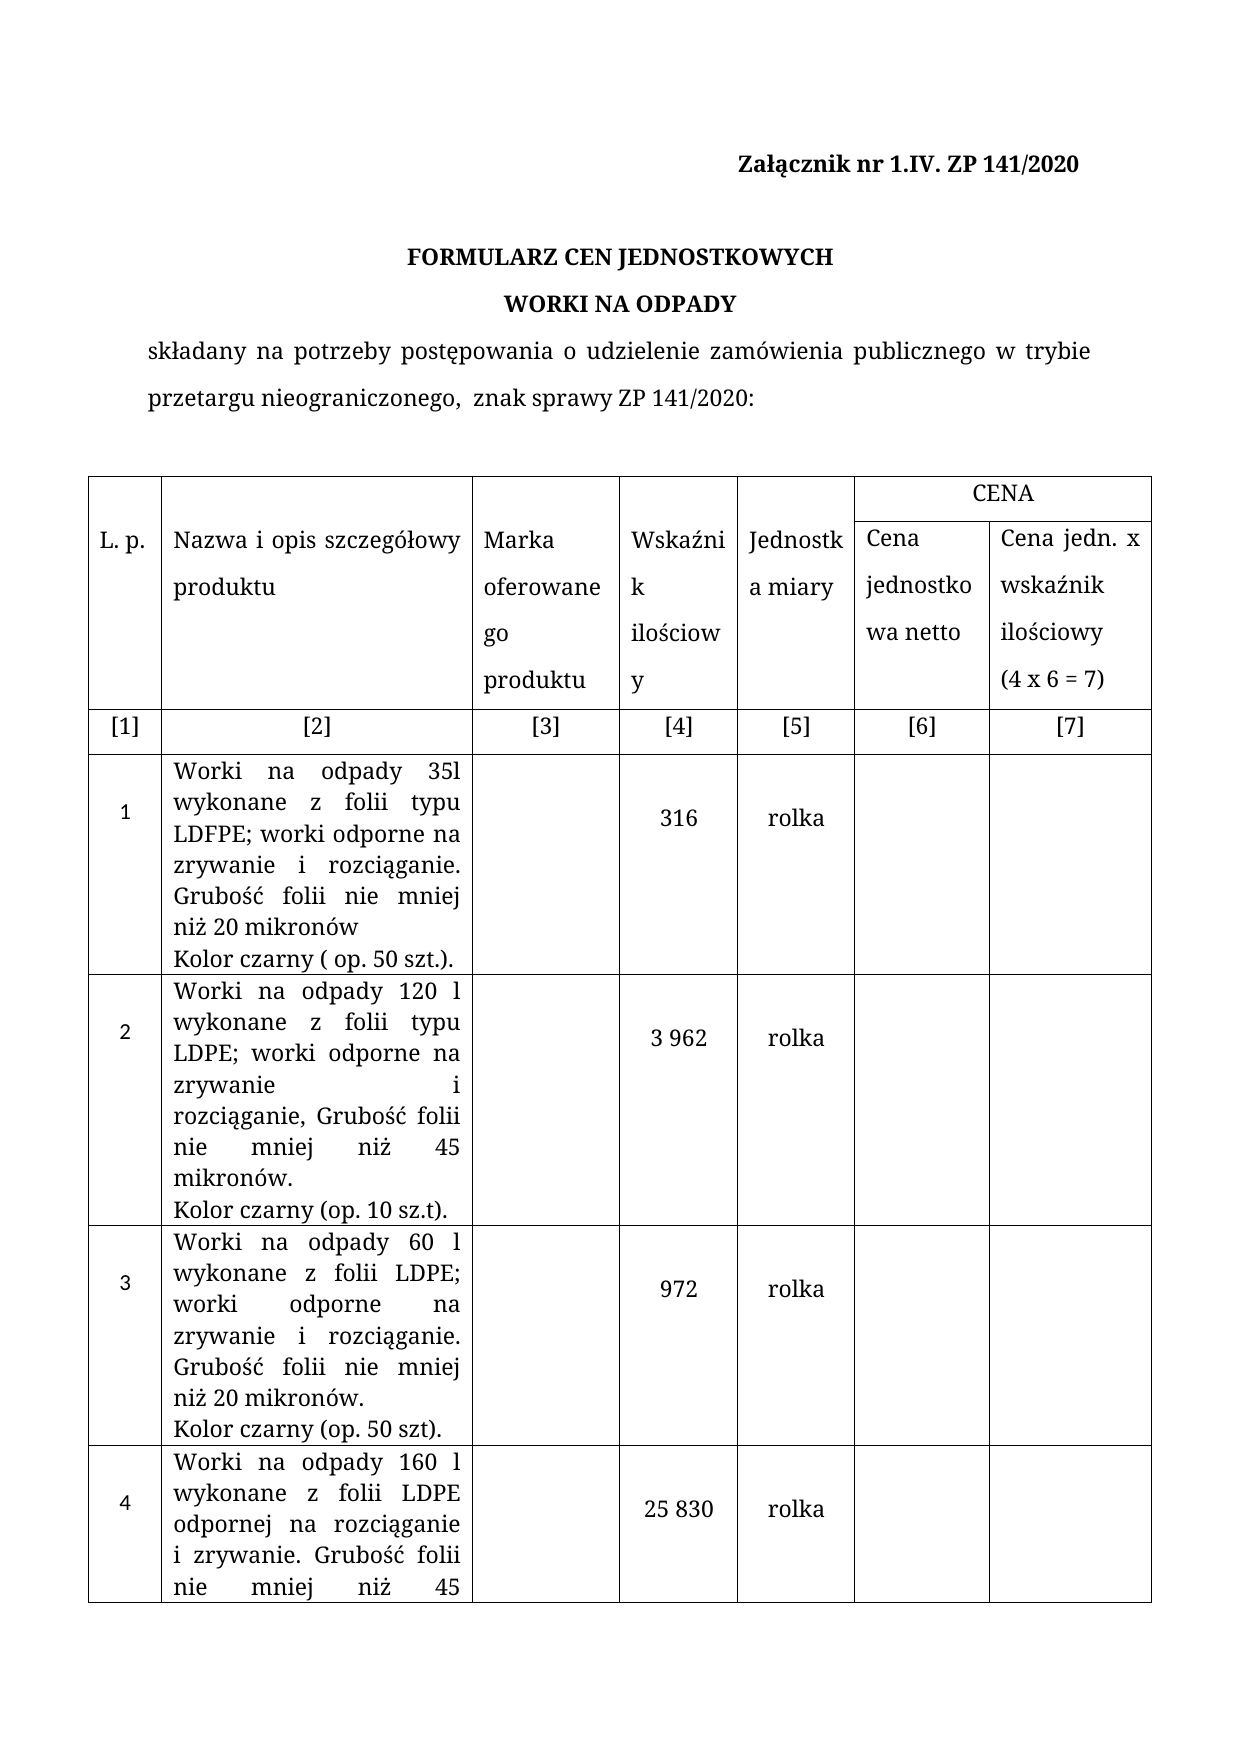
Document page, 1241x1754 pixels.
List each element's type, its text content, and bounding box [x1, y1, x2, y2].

table_cell rolka [738, 975, 854, 1225]
table_cell [7] [990, 710, 1151, 754]
table_cell [855, 755, 989, 974]
table_header Marka oferowanego produktu [473, 477, 619, 709]
table_cell [990, 975, 1151, 1225]
table_cell Worki na odpady 160 l wykonane z folii LDPE odpornej na rozciąganie i zrywanie. Grubość folii nie mniej niż 45 [162, 1446, 472, 1602]
table_cell 2 [89, 975, 161, 1225]
table_cell [990, 755, 1151, 974]
table_cell Worki na odpady 60 l wykonane z folii LDPE; worki odporne na zrywanie i rozciąganie. Grubość folii nie mniej niż 20 mikronów. Kolor czarny (op. 50 szt). [162, 1226, 472, 1445]
table_cell [6] [855, 710, 989, 754]
table_cell Cena jedn. x wskaźnik ilościowy (4 x 6 = 7) [990, 522, 1151, 709]
table_cell [473, 975, 619, 1225]
table_cell rolka [738, 755, 854, 974]
table_header CENA [855, 477, 1151, 521]
text Załącznik nr 1.IV. ZP 141/2020 [148, 148, 1093, 179]
table_header L. p. [89, 477, 161, 709]
table_cell 25 830 [620, 1446, 737, 1602]
table_cell [1] [89, 710, 161, 754]
table_cell 972 [620, 1226, 737, 1445]
table_cell 1 [89, 755, 161, 974]
table_cell [473, 1446, 619, 1602]
text WORKI NA ODPADY [148, 288, 1093, 319]
table_cell [855, 975, 989, 1225]
table_cell [855, 1446, 989, 1602]
table_cell [990, 1226, 1151, 1445]
table_cell [3] [473, 710, 619, 754]
table_cell 3 [89, 1226, 161, 1445]
table_cell [990, 1446, 1151, 1602]
table_cell Worki na odpady 120 l wykonane z folii typu LDPE; worki odporne na zrywanie i rozciąganie, Grubość folii nie mniej niż 45 mikronów. Kolor czarny (op. 10 sz.t). [162, 975, 472, 1225]
table_cell [473, 1226, 619, 1445]
table_header Wskaźnik ilościowy [620, 477, 737, 709]
text składany na potrzeby postępowania o udzielenie zamówienia publicznego w trybie przetargu nieograniczonego, znak sprawy ZP 141/2020: [148, 335, 1093, 413]
table_cell 3 962 [620, 975, 737, 1225]
table_cell rolka [738, 1446, 854, 1602]
table_cell [855, 1226, 989, 1445]
table_cell [2] [162, 710, 472, 754]
table_cell 316 [620, 755, 737, 974]
table_cell Worki na odpady 35l wykonane z folii typu LDFPE; worki odporne na zrywanie i rozciąganie. Grubość folii nie mniej niż 20 mikronów Kolor czarny ( op. 50 szt.). [162, 755, 472, 974]
table_cell rolka [738, 1226, 854, 1445]
table_cell [4] [620, 710, 737, 754]
table_cell [5] [738, 710, 854, 754]
table_header Nazwa i opis szczegółowy produktu [162, 477, 472, 709]
text FORMULARZ CEN JEDNOSTKOWYCH [148, 241, 1093, 273]
table_header Jednostka miary [738, 477, 854, 709]
table_cell [473, 755, 619, 974]
table_cell Cena jednostkowa netto [855, 522, 989, 709]
table_cell 4 [89, 1446, 161, 1602]
